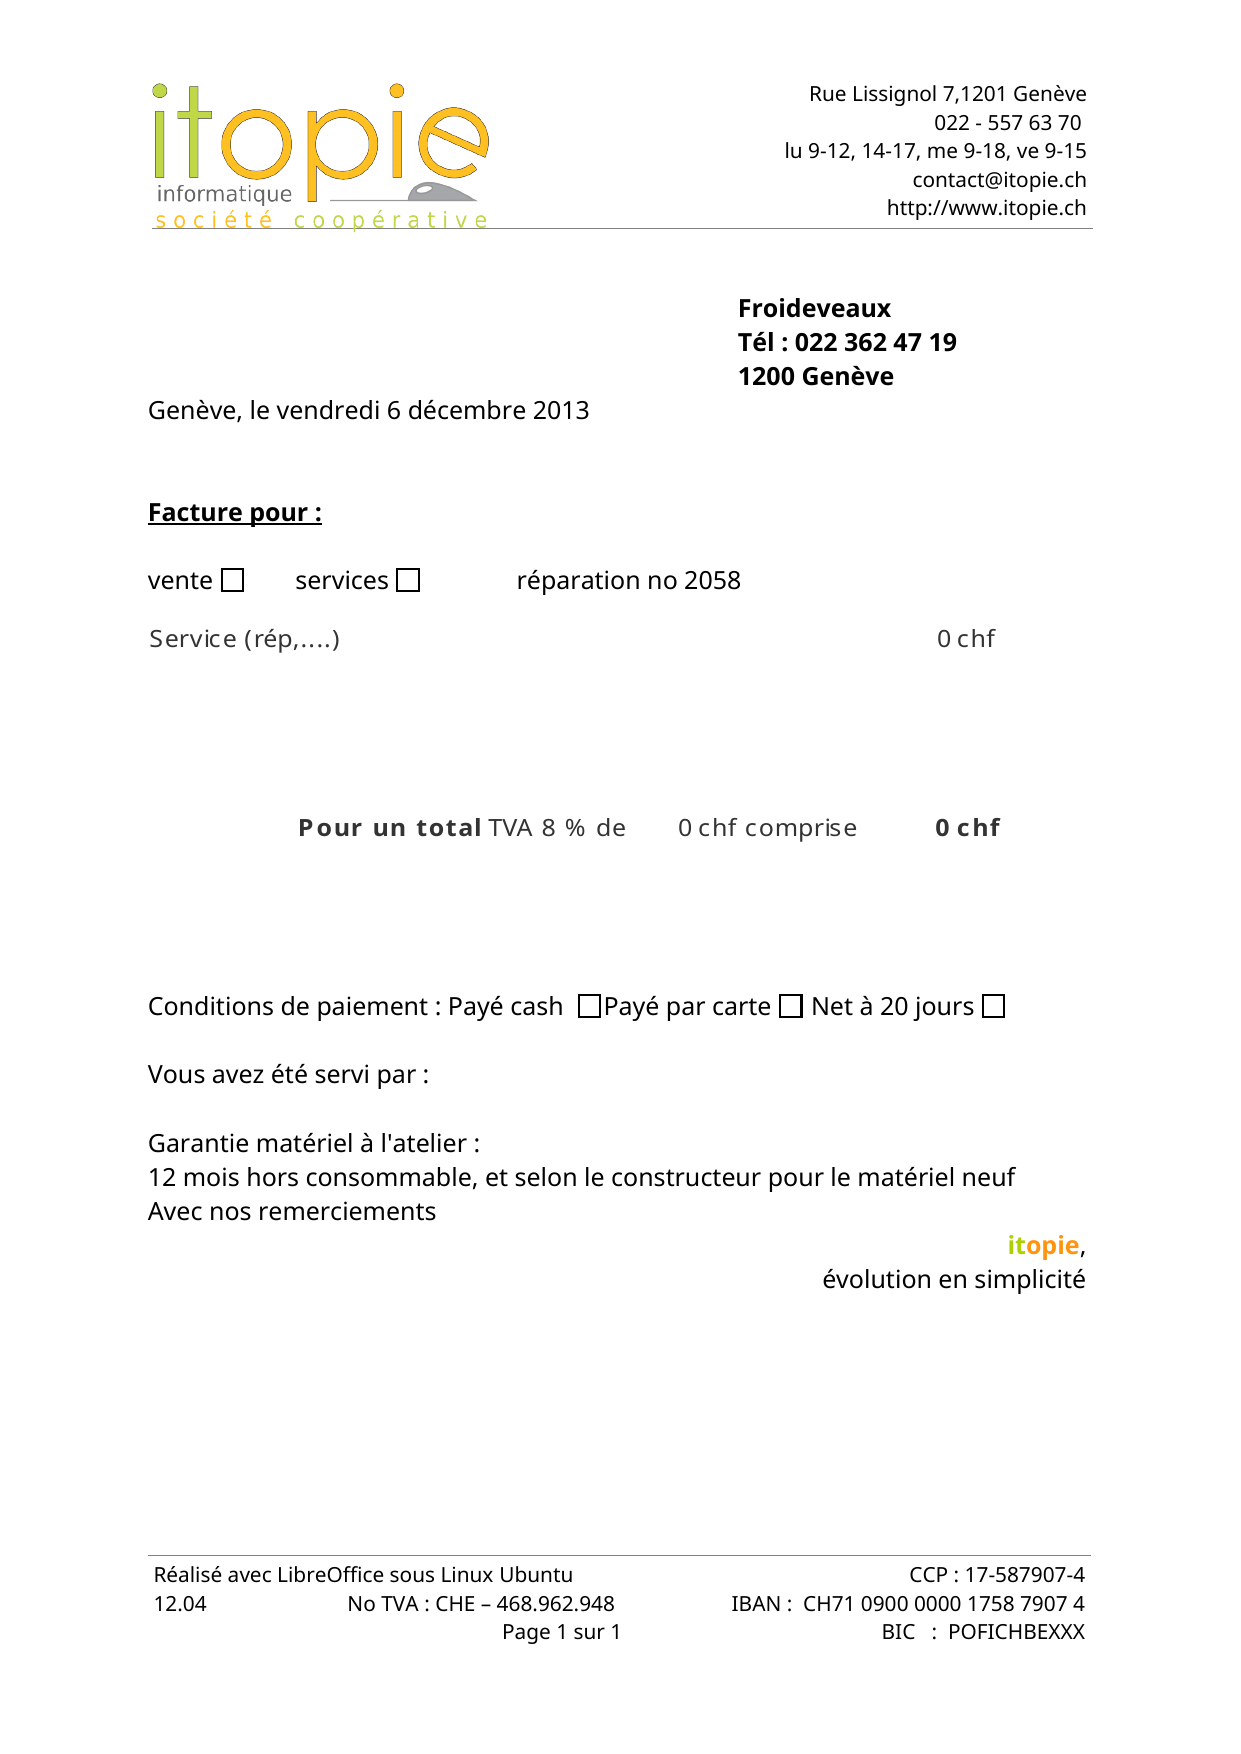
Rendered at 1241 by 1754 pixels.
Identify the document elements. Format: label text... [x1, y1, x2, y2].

text 1200 Genève [148, 358, 1093, 392]
text Tél : 022 362 47 19 [148, 324, 1093, 358]
text itopie, [148, 1227, 1093, 1262]
text 12 mois hors consommable, et selon le constructeur pour le matériel neuf [148, 1159, 1093, 1193]
text Genève, le vendredi 6 décembre 2013 [148, 392, 1093, 427]
text Froideveaux [148, 290, 1093, 324]
text vente services réparation no 2058 [148, 563, 1093, 597]
text Facture pour : [148, 495, 1093, 529]
text Conditions de paiement : Payé cash Payé par carte Net à 20 jours [148, 989, 1093, 1023]
picture [138, 72, 500, 244]
text Vous avez été servi par : [148, 1057, 1093, 1091]
text Garantie matériel à l'atelier : [148, 1125, 1093, 1159]
text évolution en simplicité [148, 1262, 1093, 1296]
text Avec nos remerciements [148, 1193, 1093, 1227]
